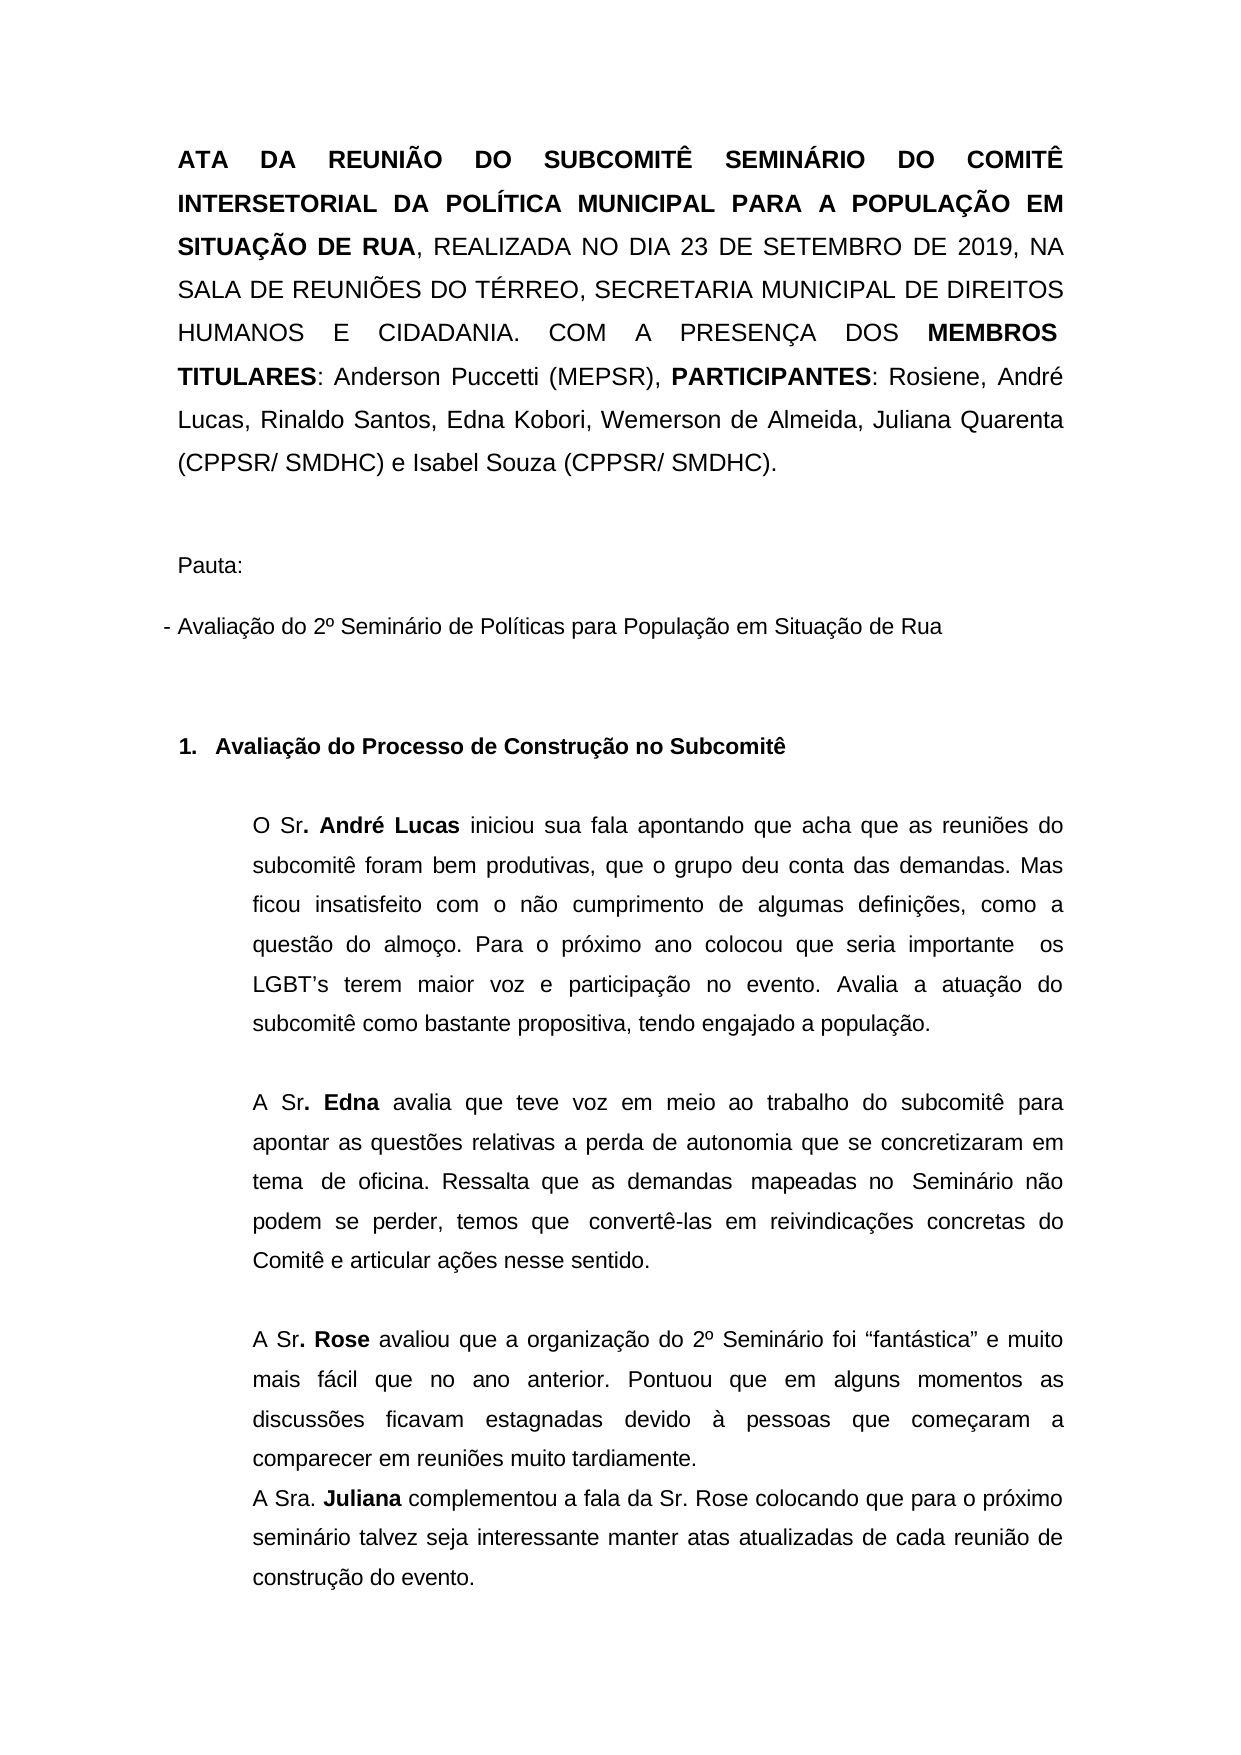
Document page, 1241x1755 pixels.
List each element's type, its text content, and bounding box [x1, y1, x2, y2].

list Avaliação do 2º Seminário de Políticas para População em Situação de Rua [163, 613, 1076, 639]
list Avaliação do Processo de Construção no Subcomitê [178, 733, 1076, 759]
text ATA DA REUNIÃO DO SUBCOMITÊ SEMINÁRIO DO COMITÊ INTERSETORIAL DA POLÍTICA MUNICIPAL PARA A POPULAÇÃO EM SITUAÇÃO DE RUA, REALIZADA NO DIA 23 DE SETEMBRO DE 2019, NA SALA DE REUNIÕES DO TÉRREO, SECRETARIA MUNICIPAL DE DIREITOS HUMANOS E CIDADANIA. COM A PRESENÇA DOS MEMBROS [177, 145, 1064, 347]
text A Sr. Edna avalia que teve voz em meio ao trabalho do subcomitê para apontar as questões relativas a perda de autonomia que se concretizaram em tema de oficina. Ressalta que as demandas mapeadas no Seminário não podem se perder, temos que convertê-las em reivindicações concretas do Comitê e articular ações nesse sentido. [252, 1089, 1064, 1274]
text A Sr. Rose avaliou que a organização do 2º Seminário foi “fantástica” e muito mais fácil que no ano anterior. Pontuou que em alguns momentos as discussões ficavam estagnadas devido à pessoas que começaram a comparecer em reuniões muito tardiamente. [252, 1326, 1064, 1472]
text A Sra. Juliana complementou a fala da Sr. Rose colocando que para o próximo seminário talvez seja interessante manter atas atualizadas de cada reunião de construção do evento. [252, 1485, 1064, 1590]
text TITULARES: Anderson Puccetti (MEPSR), PARTICIPANTES: Rosiene, André Lucas, Rinaldo Santos, Edna Kobori, Wemerson de Almeida, Juliana Quarenta (CPPSR/ SMDHC) e Isabel Souza (CPPSR/ SMDHC). [177, 362, 1064, 477]
text O Sr. André Lucas iniciou sua fala apontando que acha que as reuniões do subcomitê foram bem produtivas, que o grupo deu conta das demandas. Mas ficou insatisfeito com o não cumprimento de algumas definições, como a questão do almoço. Para o próximo ano colocou que seria importante os LGBT’s terem maior voz e participação no evento. Avalia a atuação do subcomitê como bastante propositiva, tendo engajado a população. [252, 812, 1064, 1036]
text Pauta: [177, 552, 1076, 579]
